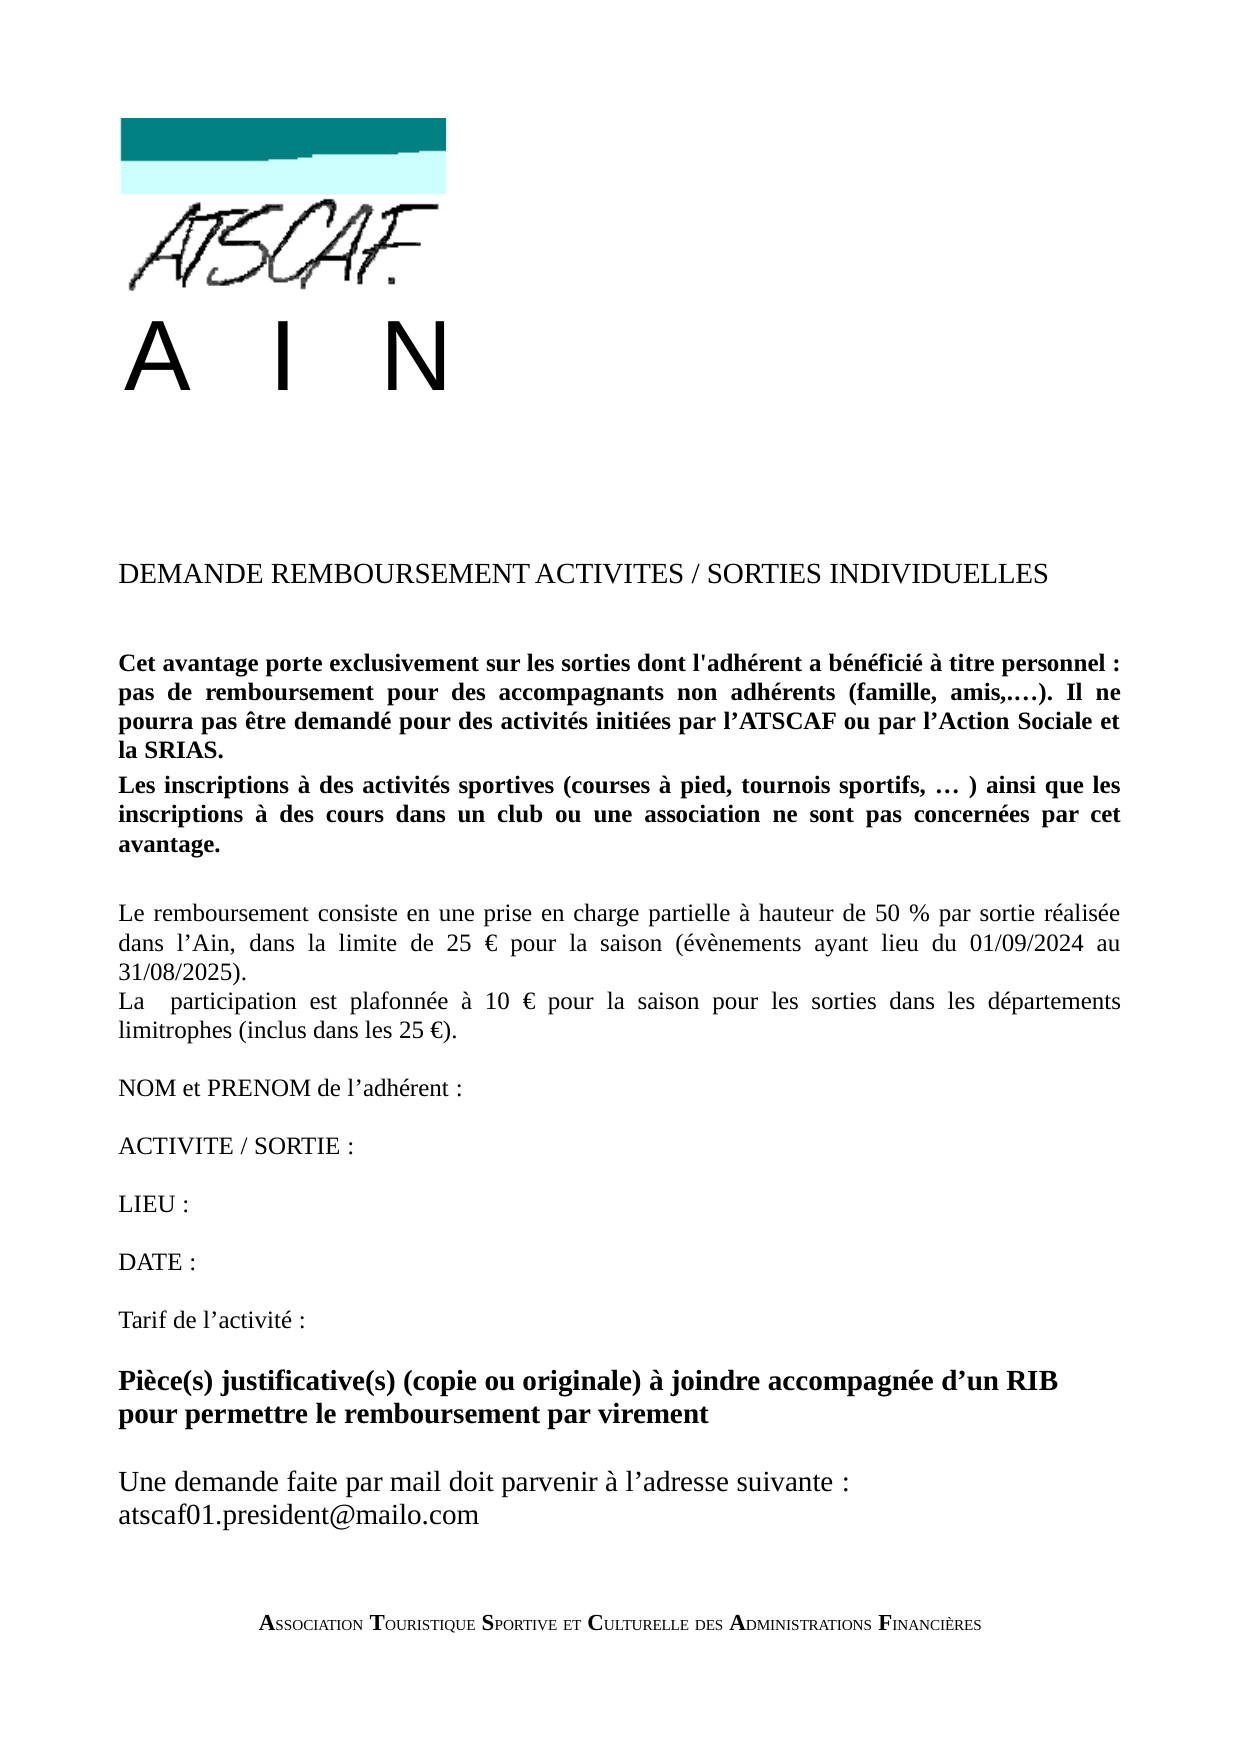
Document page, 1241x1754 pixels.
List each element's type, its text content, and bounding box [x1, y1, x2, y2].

text Tarif de l’activité : [118, 1305, 1122, 1334]
text LIEU : [118, 1189, 1122, 1218]
text NOM et PRENOM de l’adhérent : [118, 1073, 1122, 1102]
table_header A I N [111, 118, 649, 469]
text atscaf01.president@mailo.com [118, 1497, 1122, 1531]
text DATE : [118, 1247, 1122, 1276]
text Les inscriptions à des activités sportives (courses à pied, tournois sportifs, … ) ainsi que les inscriptions à des cours dans un club ou une association ne sont pas concernées par cet avantage. [118, 770, 1122, 857]
text Une demande faite par mail doit parvenir à l’adresse suivante : [118, 1464, 1122, 1497]
text ACTIVITE / SORTIE : [118, 1131, 1122, 1160]
picture [118, 118, 447, 296]
text Cet avantage porte exclusivement sur les sorties dont l'adhérent a bénéficié à titre personnel : pas de remboursement pour des accompagnants non adhérents (famille, amis,.…). Il ne pourra pas être demandé pour des activités initiées par l’ATSCAF ou par l’Action Sociale et la SRIAS. [118, 648, 1122, 764]
text Pièce(s) justificative(s) (copie ou originale) à joindre accompagnée d’un RIB pour permettre le remboursement par virement [118, 1363, 1122, 1430]
text Le remboursement consiste en une prise en charge partielle à hauteur de 50 % par sortie réalisée dans l’Ain, dans la limite de 25 € pour la saison (évènements ayant lieu du 01/09/2024 au 31/08/2025). La participation est plafonnée à 10 € pour la saison pour les sorties dans les départements limitrophes (inclus dans les 25 €). [118, 898, 1122, 1044]
text DEMANDE REMBOURSEMENT ACTIVITES / SORTIES INDIVIDUELLES [118, 556, 1122, 590]
table_header [650, 118, 1188, 469]
